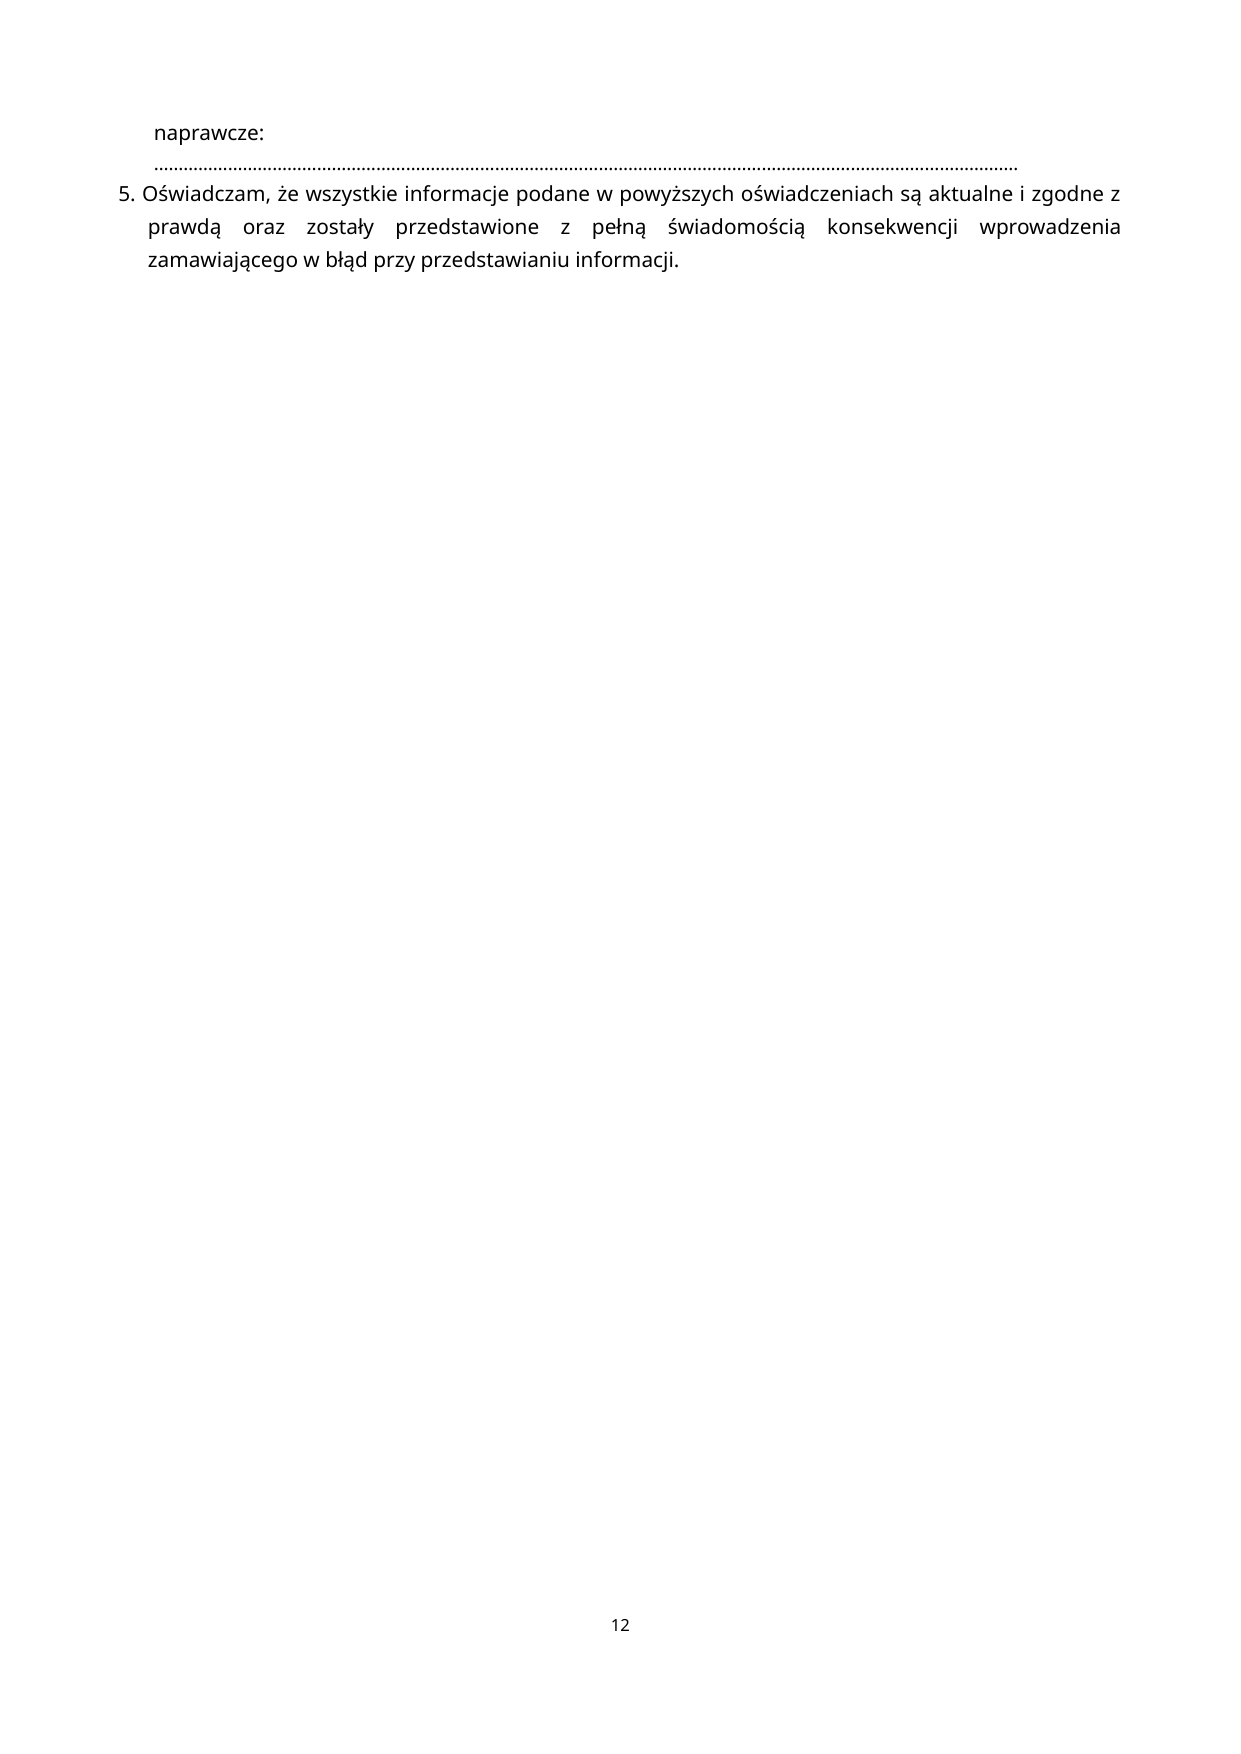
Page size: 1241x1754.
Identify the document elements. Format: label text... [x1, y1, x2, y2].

text 5. Oświadczam, że wszystkie informacje podane w powyższych oświadczeniach są aktualne i zgodne z prawdą oraz zostały przedstawione z pełną świadomością konsekwencji wprowadzenia zamawiającego w błąd przy przedstawianiu informacji. [118, 179, 1122, 273]
text naprawcze: …………………………………………………………………………………………………………………………………………………………. [118, 118, 1122, 176]
